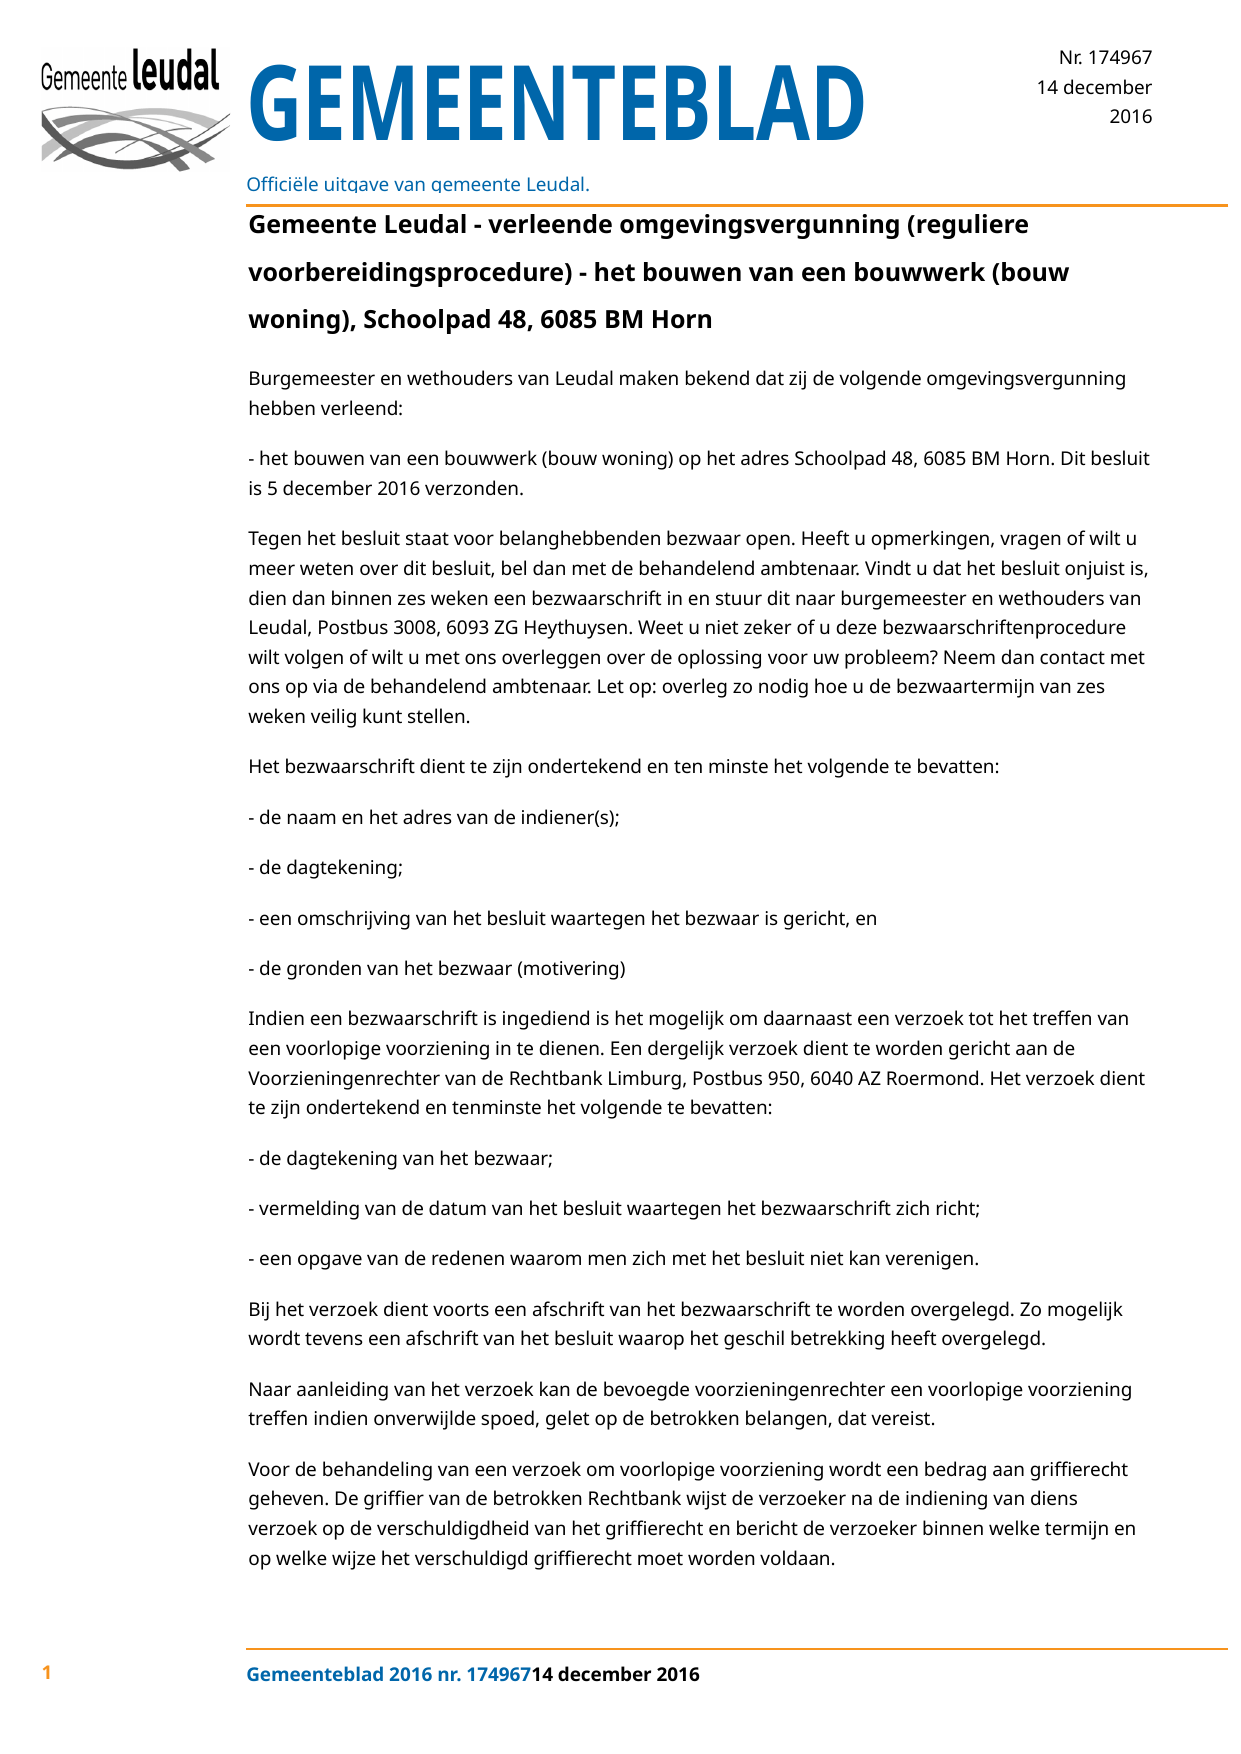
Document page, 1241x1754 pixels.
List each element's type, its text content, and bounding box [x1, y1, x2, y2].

text Gemeente Leudal - verleende omgevingsvergunning (reguliere voorbereidingsprocedure) - het bouwen van een bouwwerk (bouw woning), Schoolpad 48, 6085 BM Horn [248, 207, 1152, 336]
text - de naam en het adres van de indiener(s); [248, 804, 1152, 829]
text Bij het verzoek dient voorts een afschrift van het bezwaarschrift te worden overgelegd. Zo mogelijk wordt tevens een afschrift van het besluit waarop het geschil betrekking heeft overgelegd. [248, 1296, 1152, 1351]
text Indien een bezwaarschrift is ingediend is het mogelijk om daarnaast een verzoek tot het treffen van een voorlopige voorziening in te dienen. Een dergelijk verzoek dient te worden gericht aan de Voorzieningenrechter van de Rechtbank Limburg, Postbus 950, 6040 AZ Roermond. Het verzoek dient te zijn ondertekend en tenminste het volgende te bevatten: [248, 1006, 1152, 1120]
text - het bouwen van een bouwwerk (bouw woning) op het adres Schoolpad 48, 6085 BM Horn. Dit besluit is 5 december 2016 verzonden. [248, 446, 1152, 501]
text Het bezwaarschrift dient te zijn ondertekend en ten minste het volgende te bevatten: [248, 753, 1152, 779]
text - de dagtekening; [248, 854, 1152, 880]
text - vermelding van de datum van het besluit waartegen het bezwaarschrift zich richt; [248, 1195, 1152, 1221]
picture [41, 47, 231, 172]
text - de gronden van het bezwaar (motivering) [248, 955, 1152, 981]
text Tegen het besluit staat voor belanghebbenden bezwaar open. Heeft u opmerkingen, vragen of wilt u meer weten over dit besluit, bel dan met de behandelend ambtenaar. Vindt u dat het besluit onjuist is, dien dan binnen zes weken een bezwaarschrift in en stuur dit naar burgemeester en wethouders van Leudal, Postbus 3008, 6093 ZG Heythuysen. Weet u niet zeker of u deze bezwaarschriftenprocedure wilt volgen of wilt u met ons overleggen over de oplossing voor uw probleem? Neem dan contact met ons op via de behandelend ambtenaar. Let op: overleg zo nodig hoe u de bezwaartermijn van zes weken veilig kunt stellen. [248, 526, 1152, 729]
text Burgemeester en wethouders van Leudal maken bekend dat zij de volgende omgevingsvergunning hebben verleend: [248, 366, 1152, 421]
text Voor de behandeling van een verzoek om voorlopige voorziening wordt een bedrag aan griffierecht geheven. De griffier van de betrokken Rechtbank wijst de verzoeker na de indiening van diens verzoek op de verschuldigdheid van het griffierecht en bericht de verzoeker binnen welke termijn en op welke wijze het verschuldigd griffierecht moet worden voldaan. [248, 1456, 1152, 1570]
text - een opgave van de redenen waarom men zich met het besluit niet kan verenigen. [248, 1246, 1152, 1271]
text - de dagtekening van het bezwaar; [248, 1145, 1152, 1170]
text Naar aanleiding van het verzoek kan de bevoegde voorzieningenrechter een voorlopige voorziening treffen indien onverwijlde spoed, gelet op de betrokken belangen, dat vereist. [248, 1376, 1152, 1431]
text - een omschrijving van het besluit waartegen het bezwaar is gericht, en [248, 905, 1152, 930]
